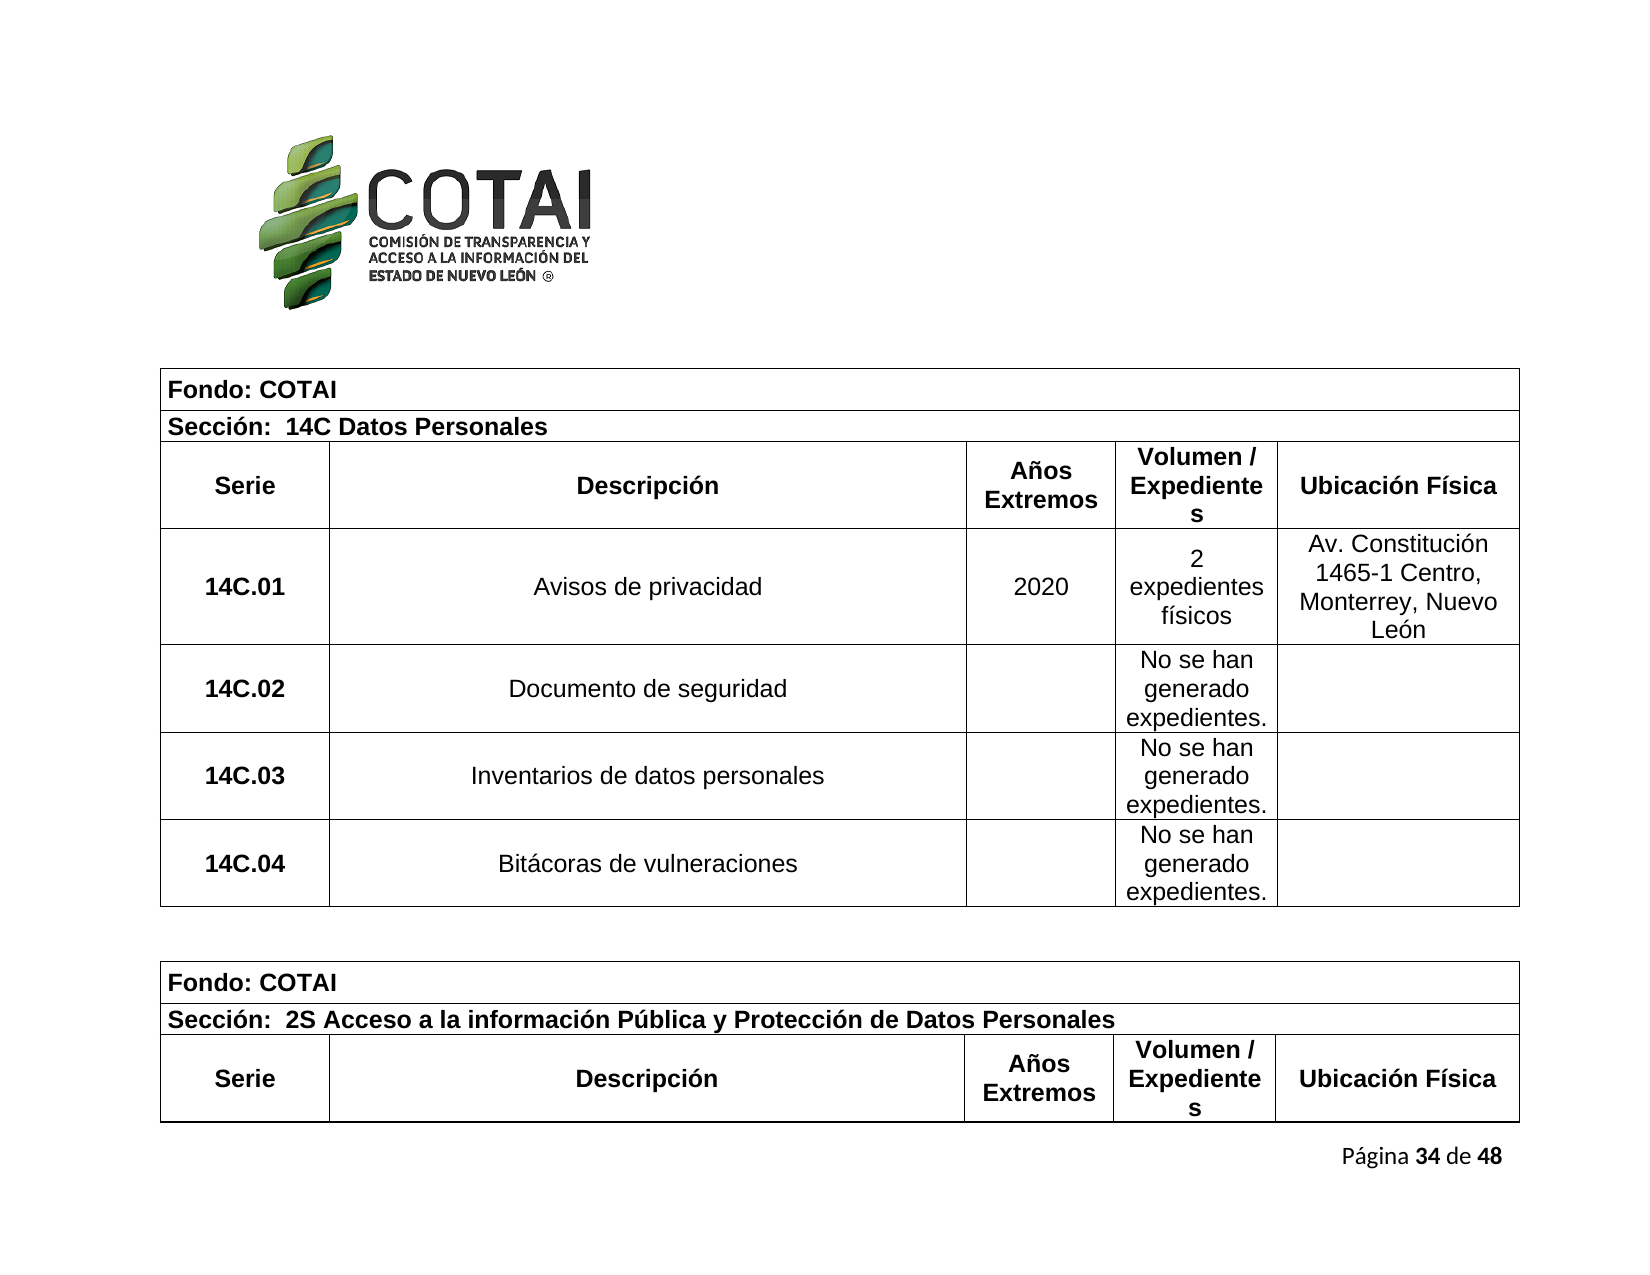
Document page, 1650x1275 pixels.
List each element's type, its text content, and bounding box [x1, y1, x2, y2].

table_cell [967, 645, 1115, 732]
table_cell Ubicación Física [1276, 1035, 1519, 1121]
table_cell Bitácoras de vulneraciones [330, 820, 966, 906]
table_cell No se han generado expedientes. [1116, 645, 1277, 732]
table_cell [1278, 820, 1519, 906]
table_cell 14C.04 [161, 820, 329, 906]
table_cell No se han generado expedientes. [1116, 820, 1277, 906]
table_cell Serie [161, 1035, 329, 1121]
table_cell Volumen / Expedientes [1116, 442, 1277, 528]
table_cell [1278, 733, 1519, 819]
table_cell Años Extremos [965, 1035, 1113, 1121]
table_cell Descripción [330, 442, 966, 528]
table_cell No se han generado expedientes. [1116, 733, 1277, 819]
table_header Fondo: COTAI [161, 962, 1519, 1003]
table_cell Av. Constitución 1465-1 Centro, Monterrey, Nuevo León [1278, 529, 1519, 644]
table_cell Ubicación Física [1278, 442, 1519, 528]
table_cell 14C.02 [161, 645, 329, 732]
table_cell [1278, 645, 1519, 732]
table_cell Sección: 2S Acceso a la información Pública y Protección de Datos Personales [161, 1004, 1519, 1034]
table_header Fondo: COTAI [161, 369, 1519, 410]
table_cell [967, 820, 1115, 906]
table_cell Avisos de privacidad [330, 529, 966, 644]
table_cell 14C.01 [161, 529, 329, 644]
table_cell 2020 [967, 529, 1115, 644]
table_cell 14C.03 [161, 733, 329, 819]
table_cell Años Extremos [967, 442, 1115, 528]
table_cell Inventarios de datos personales [330, 733, 966, 819]
table_cell Sección: 14C Datos Personales [161, 411, 1519, 441]
table_cell Serie [161, 442, 329, 528]
table_cell Volumen / Expedientes [1114, 1035, 1275, 1121]
table_cell [967, 733, 1115, 819]
table_cell Documento de seguridad [330, 645, 966, 732]
table_cell Descripción [330, 1035, 964, 1121]
table_cell 2 expedientes físicos [1116, 529, 1277, 644]
